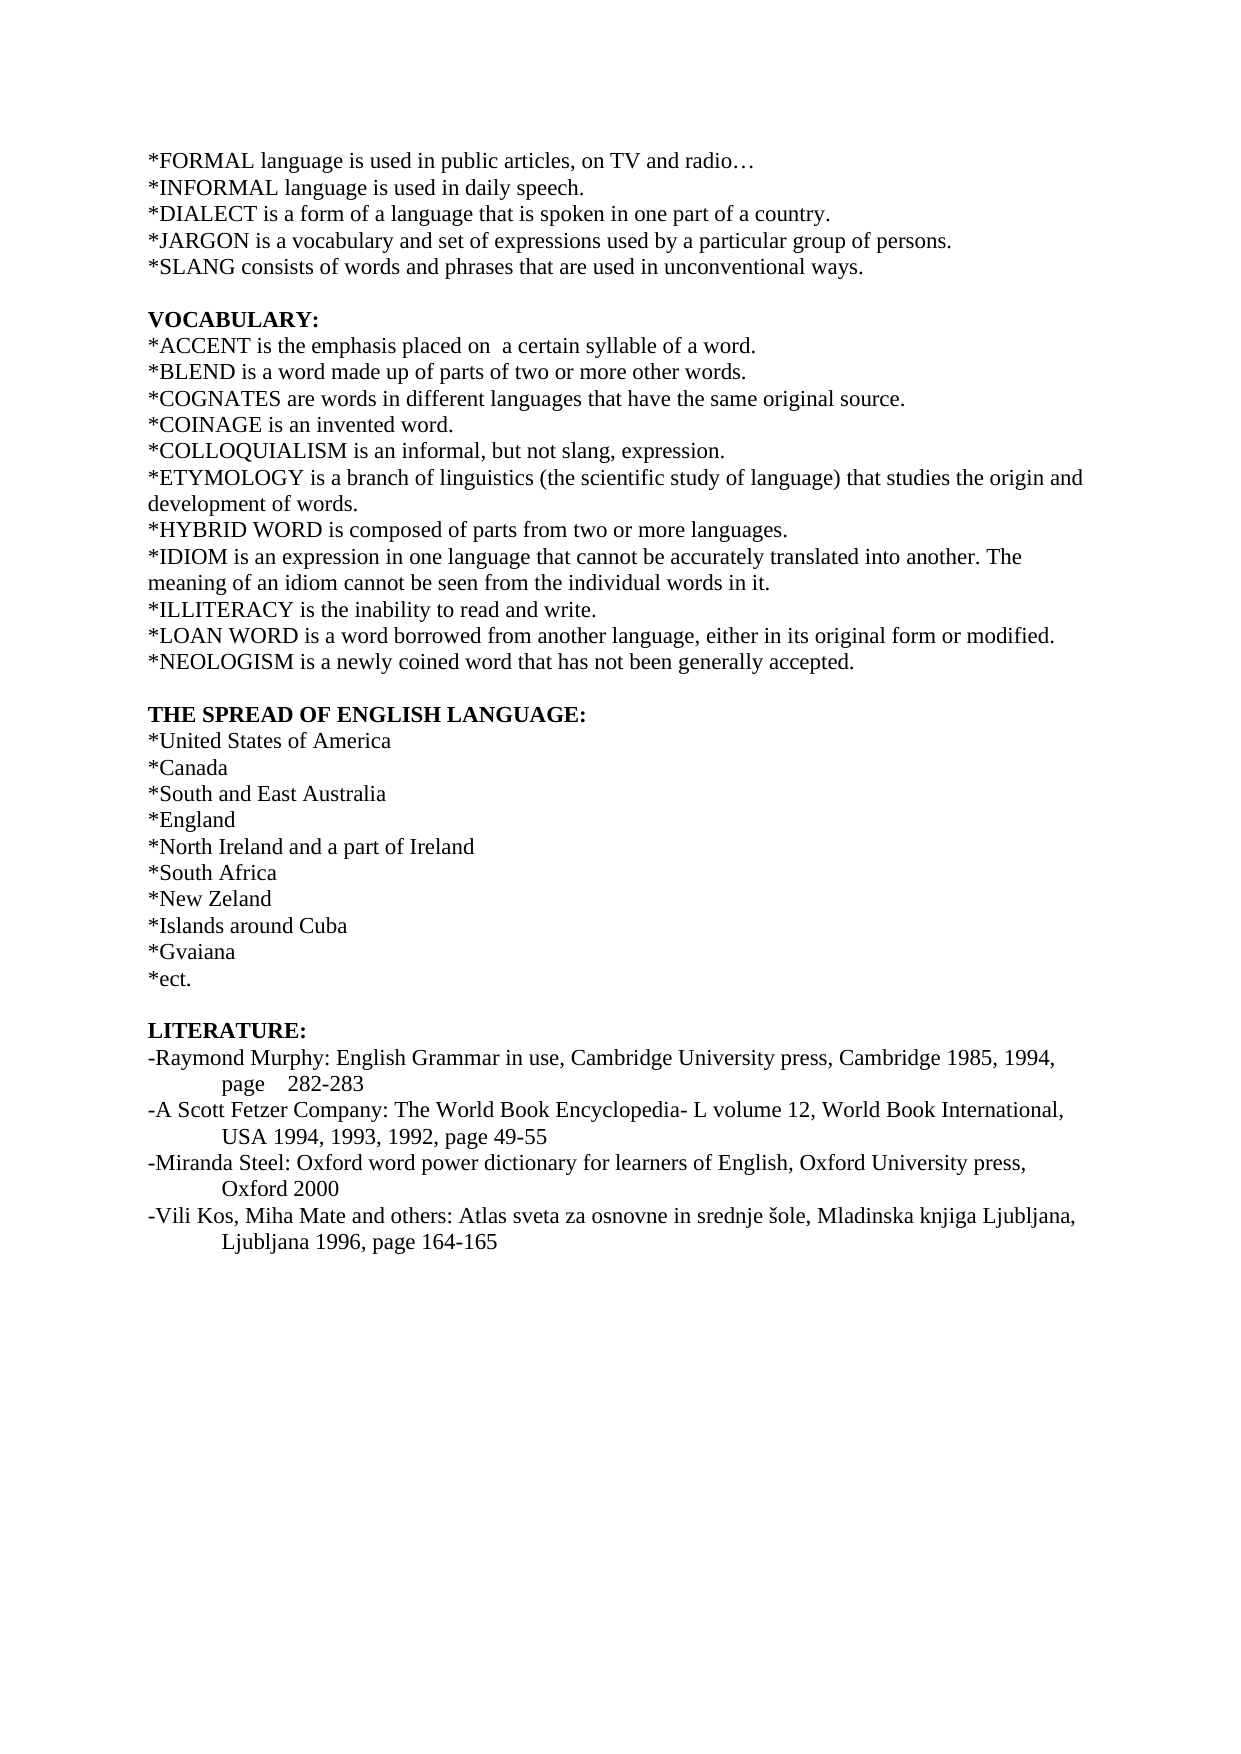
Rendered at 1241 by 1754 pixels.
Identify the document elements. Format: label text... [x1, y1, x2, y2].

subtitle *ACCENT is the emphasis placed on a certain syllable of a word. [148, 332, 1093, 358]
subtitle *ect. [148, 964, 1093, 1017]
subtitle *SLANG consists of words and phrases that are used in unconventional ways. [148, 253, 1093, 279]
subtitle *South and East Australia [148, 780, 1093, 806]
subtitle *COGNATES are words in different languages that have the same original source. [148, 385, 1093, 411]
subtitle *COINAGE is an invented word. [148, 411, 1093, 437]
subtitle *BLEND is a word made up of parts of two or more other words. [148, 358, 1093, 385]
subtitle *LOAN WORD is a word borrowed from another language, either in its original form or modified. [148, 622, 1093, 648]
subtitle -Raymond Murphy: English Grammar in use, Cambridge University press, Cambridge 1985, 1994, page 282-283 [148, 1044, 1093, 1096]
subtitle *FORMAL language is used in public articles, on TV and radio… [148, 148, 1093, 174]
subtitle *North Ireland and a part of Ireland [148, 833, 1093, 859]
subtitle *NEOLOGISM is a newly coined word that has not been generally accepted. [148, 648, 1093, 675]
subtitle *ILLITERACY is the inability to read and write. [148, 596, 1093, 622]
subtitle *HYBRID WORD is composed of parts from two or more languages. [148, 517, 1093, 543]
subtitle *IDIOM is an expression in one language that cannot be accurately translated into another. The meaning of an idiom cannot be seen from the individual words in it. [148, 543, 1093, 596]
subtitle *DIALECT is a form of a language that is spoken in one part of a country. [148, 200, 1093, 227]
subtitle *COLLOQUIALISM is an informal, but not slang, expression. [148, 437, 1093, 464]
subtitle VOCABULARY: [148, 306, 1093, 332]
subtitle -A Scott Fetzer Company: The World Book Encyclopedia- L volume 12, World Book International, USA 1994, 1993, 1992, page 49-55 [148, 1096, 1093, 1149]
subtitle THE SPREAD OF ENGLISH LANGUAGE: [148, 701, 1093, 727]
subtitle *South Africa *New Zeland *Islands around Cuba *Gvaiana [148, 859, 1093, 964]
subtitle LITERATURE: [148, 1017, 1093, 1044]
subtitle *United States of America [148, 727, 1093, 754]
subtitle *JARGON is a vocabulary and set of expressions used by a particular group of persons. [148, 227, 1093, 253]
subtitle *ETYMOLOGY is a branch of linguistics (the scientific study of language) that studies the origin and development of words. [148, 464, 1093, 517]
subtitle *INFORMAL language is used in daily speech. [148, 174, 1093, 200]
subtitle *Canada [148, 754, 1093, 780]
subtitle -Miranda Steel: Oxford word power dictionary for learners of English, Oxford University press, Oxford 2000 [148, 1149, 1093, 1202]
subtitle -Vili Kos, Miha Mate and others: Atlas sveta za osnovne in srednje šole, Mladinska knjiga Ljubljana, Ljubljana 1996, page 164-165 [148, 1202, 1093, 1254]
subtitle *England [148, 806, 1093, 833]
